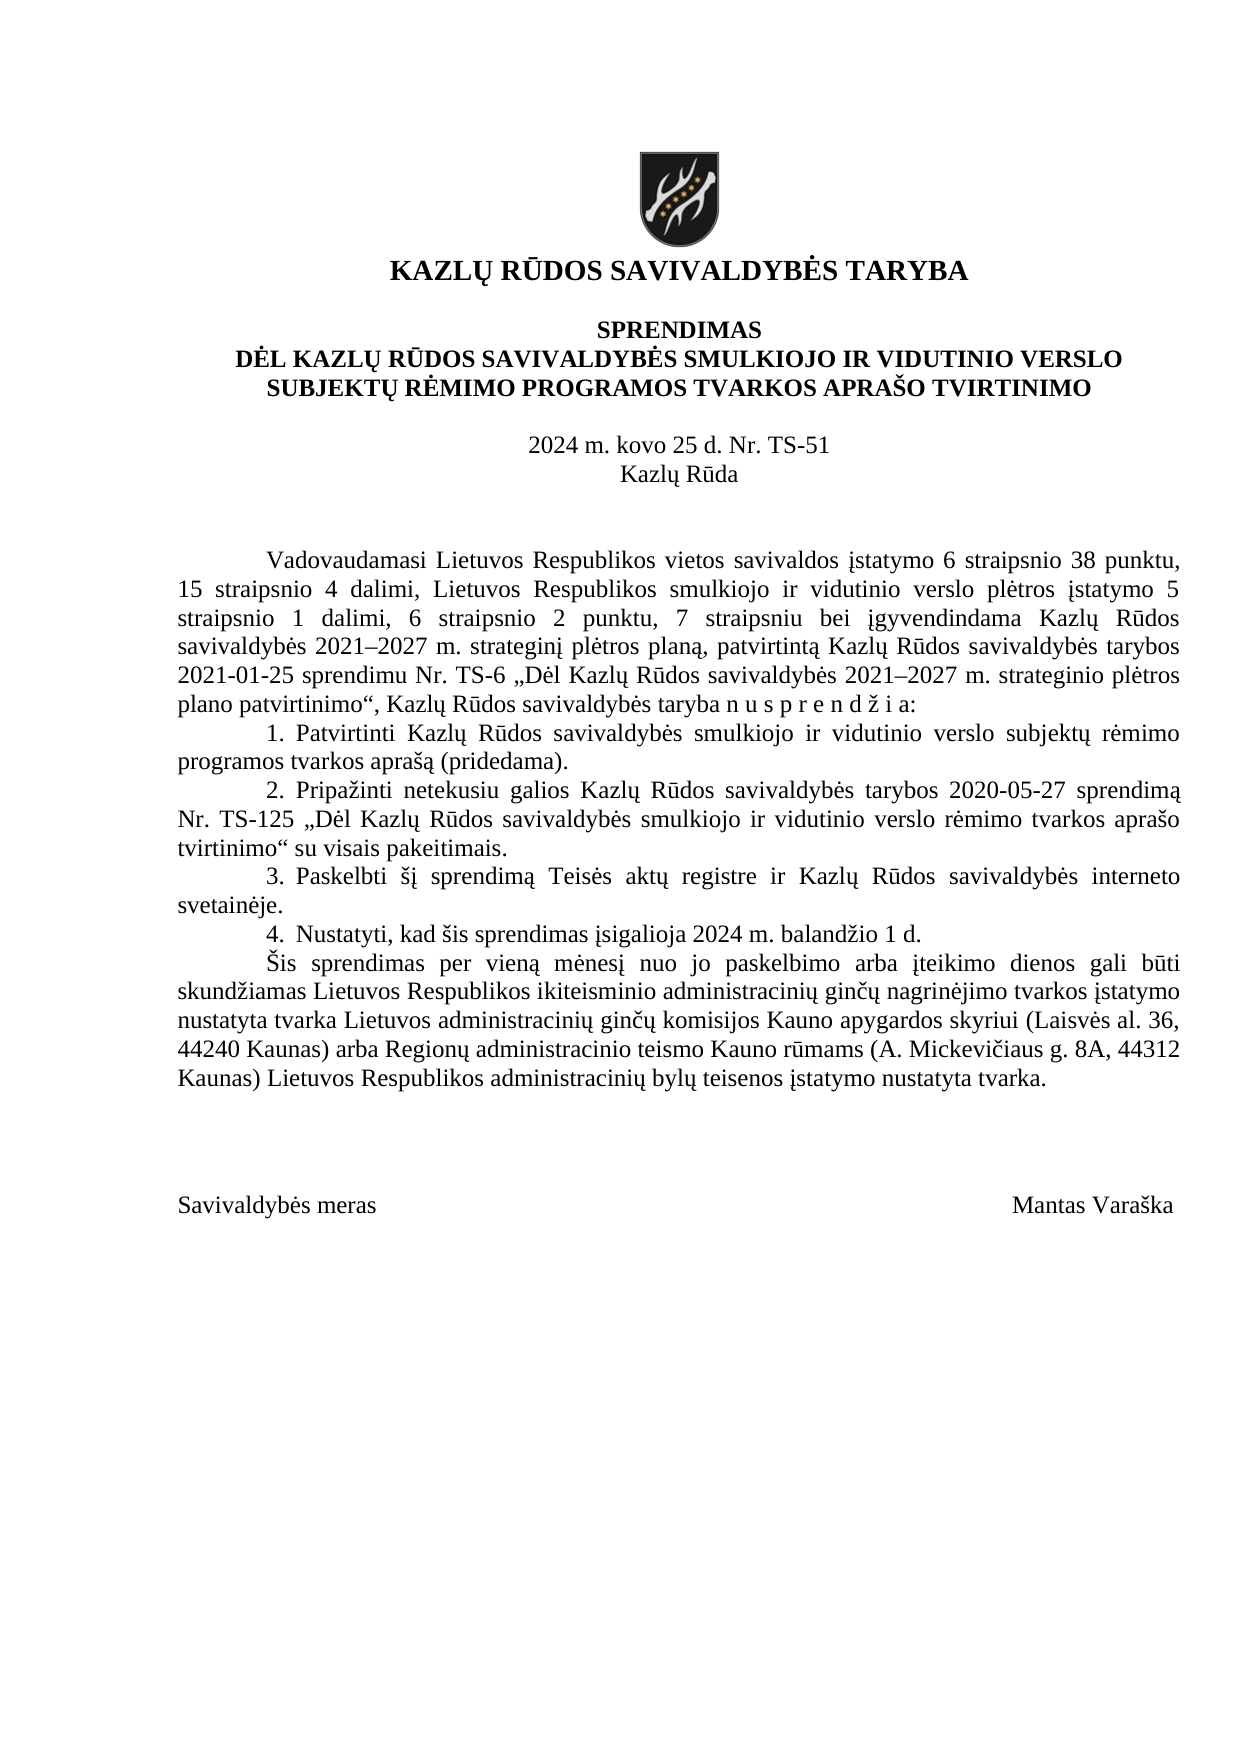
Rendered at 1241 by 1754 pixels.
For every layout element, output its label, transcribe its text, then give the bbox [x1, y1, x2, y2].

text 3. Paskelbti šį sprendimą Teisės aktų registre ir Kazlų Rūdos savivaldybės interneto svetainėje. [177, 861, 1181, 919]
text SPRENDIMAS [177, 315, 1181, 344]
text 1. Patvirtinti Kazlų Rūdos savivaldybės smulkiojo ir vidutinio verslo subjektų rėmimo programos tvarkos aprašą (pridedama). [177, 718, 1181, 775]
text 4. Nustatyti, kad šis sprendimas įsigalioja 2024 m. balandžio 1 d. [177, 919, 1181, 948]
text 2024 m. kovo 25 d. Nr. TS-51 [177, 430, 1181, 459]
text KAZLŲ RŪDOS SAVIVALDYBĖS TARYBA [177, 253, 1181, 286]
text DĖL KAZLŲ RŪDOS SAVIVALDYBĖS SMULKIOJO IR VIDUTINIO VERSLO SUBJEKTŲ RĖMIMO PROGRAMOS TVARKOS APRAŠO TVIRTINIMO [177, 344, 1181, 401]
text Kazlų Rūda [177, 459, 1181, 488]
text Šis sprendimas per vieną mėnesį nuo jo paskelbimo arba įteikimo dienos gali būti skundžiamas Lietuvos Respublikos ikiteisminio administracinių ginčų nagrinėjimo tvarkos įstatymo nustatyta tvarka Lietuvos administracinių ginčų komisijos Kauno apygardos skyriui (Laisvės al. 36, 44240 Kaunas) arba Regionų administracinio teismo Kauno rūmams (A. Mickevičiaus g. 8A, 44312 Kaunas) Lietuvos Respublikos administracinių bylų teisenos įstatymo nustatyta tvarka. [177, 948, 1181, 1091]
text 2. Pripažinti netekusiu galios Kazlų Rūdos savivaldybės tarybos 2020-05-27 sprendimą Nr. TS-125 „Dėl Kazlų Rūdos savivaldybės smulkiojo ir vidutinio verslo rėmimo tvarkos aprašo tvirtinimo“ su visais pakeitimais. [177, 775, 1181, 861]
text Vadovaudamasi Lietuvos Respublikos vietos savivaldos įstatymo 6 straipsnio 38 punktu, 15 straipsnio 4 dalimi, Lietuvos Respublikos smulkiojo ir vidutinio verslo plėtros įstatymo 5 straipsnio 1 dalimi, 6 straipsnio 2 punktu, 7 straipsniu bei įgyvendindama Kazlų Rūdos savivaldybės 2021–2027 m. strateginį plėtros planą, patvirtintą Kazlų Rūdos savivaldybės tarybos 2021-01-25 sprendimu Nr. TS-6 „Dėl Kazlų Rūdos savivaldybės 2021–2027 m. strateginio plėtros plano patvirtinimo“, Kazlų Rūdos savivaldybės taryba n u s p r e n d ž i a: [177, 545, 1181, 718]
text Savivaldybės meras Mantas Varaška [177, 1191, 1181, 1219]
